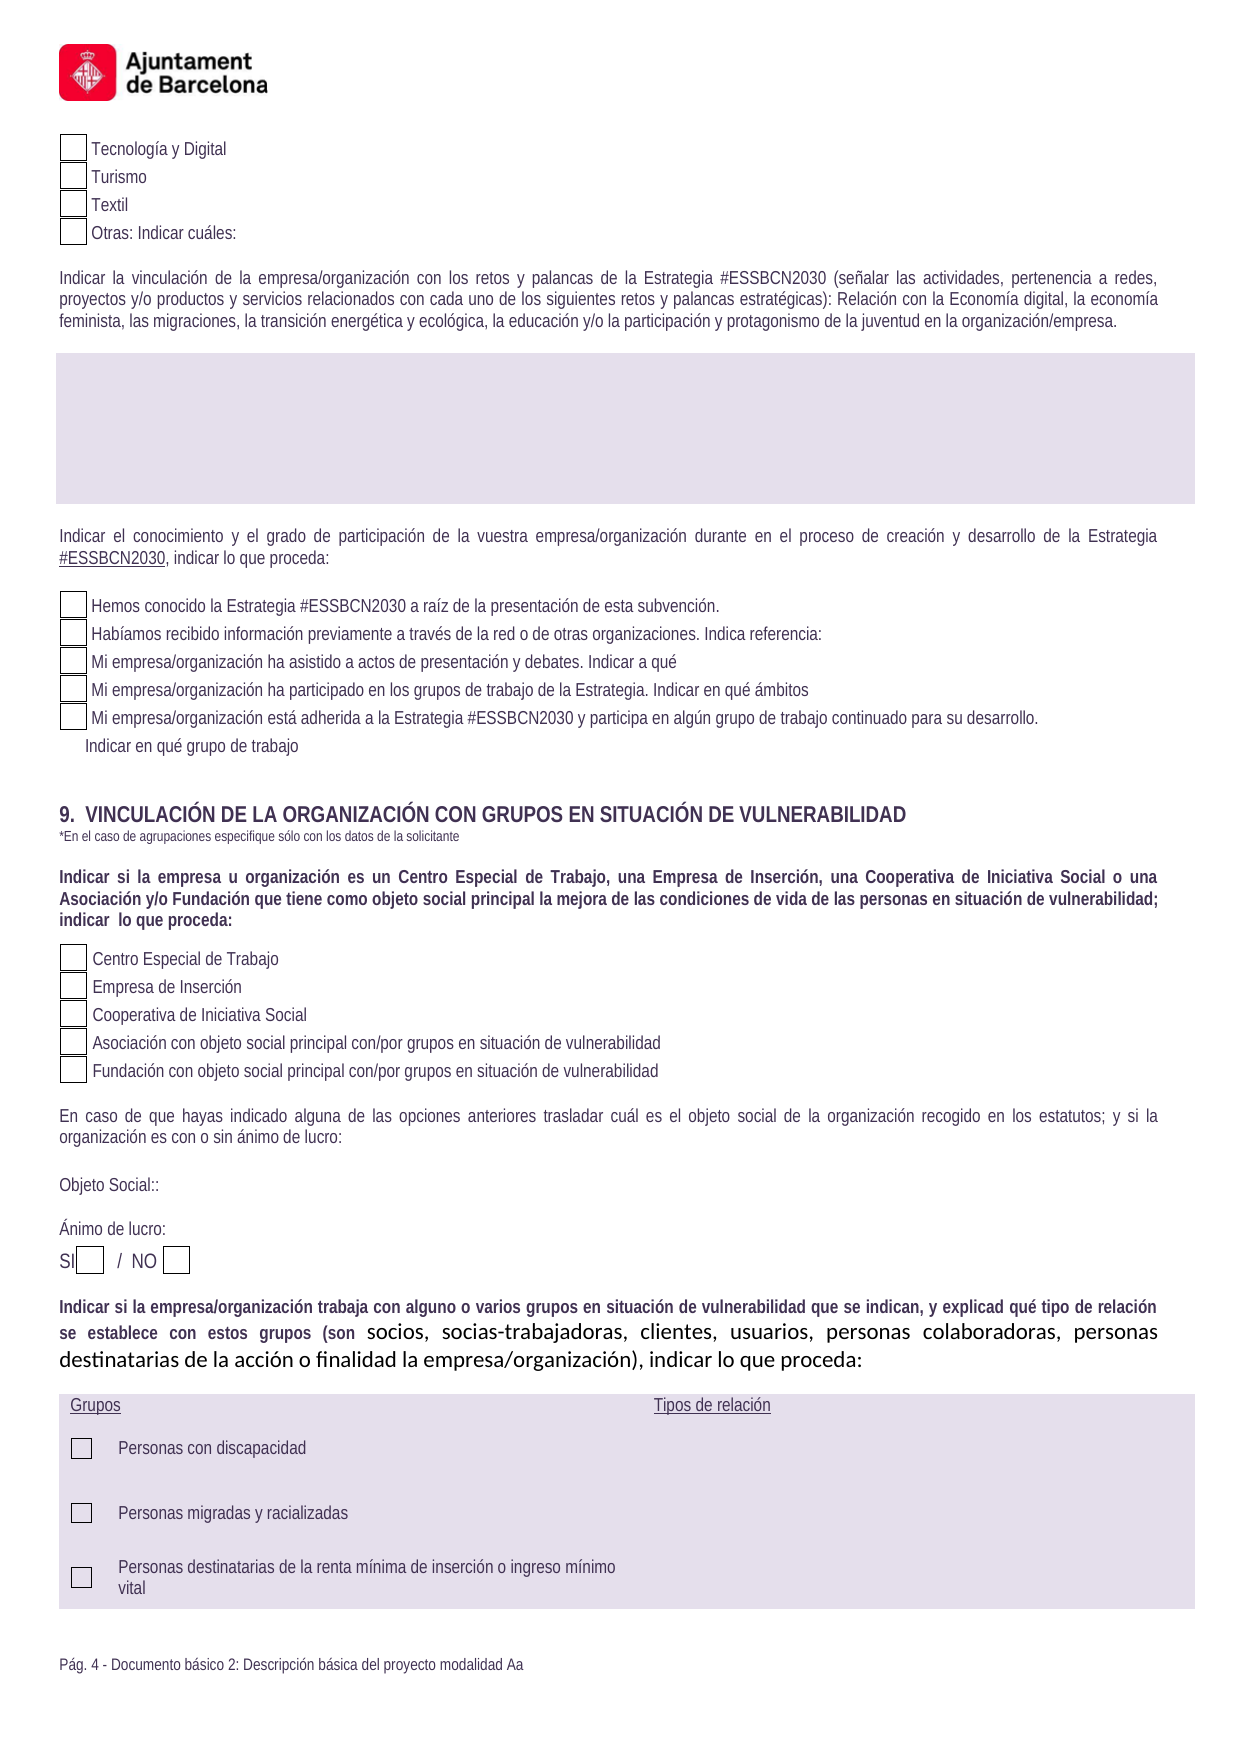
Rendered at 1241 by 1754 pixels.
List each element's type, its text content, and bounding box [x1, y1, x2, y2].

text Objeto Social:: [59, 1169, 1159, 1197]
table_cell [59, 1416, 107, 1480]
text Empresa de Inserción [59, 971, 1159, 999]
table_cell [190, 1246, 1202, 1274]
text Centro Especial de Trabajo [59, 943, 1159, 971]
table_cell Personas con discapacidad [107, 1416, 642, 1480]
text Asociación con objeto social principal con/por grupos en situación de vulnerabilidad [59, 1027, 1159, 1055]
text Indicar el conocimiento y el grado de participación de la vuestra empresa/organización durante en el proceso de creación y desarrollo de la Estrategia #ESSBCN2030, indicar lo que proceda: [59, 525, 1159, 568]
text Cooperativa de Iniciativa Social [59, 999, 1159, 1027]
table_cell [59, 1545, 107, 1609]
text Tecnología y Digital [59, 133, 1159, 161]
text Indicar si la empresa/organización trabaja con alguno o varios grupos en situación de vulnerabilidad que se indican, y explicad qué tipo de relación se establece con estos grupos (son socios, socias-trabajadoras, clientes, usuarios, personas colaboradoras, personas destinatarias de la acción o finalidad la empresa/organización), indicar lo que proceda: [59, 1296, 1159, 1373]
text Hemos conocido la Estrategia #ESSBCN2030 a raíz de la presentación de esta subvención. [59, 590, 1159, 618]
table_header Grupos [59, 1394, 642, 1416]
table_cell [164, 1247, 189, 1273]
text Fundación con objeto social principal con/por grupos en situación de vulnerabilidad [59, 1055, 1159, 1083]
table_cell [642, 1480, 1195, 1545]
text *En el caso de agrupaciones especifique sólo con los datos de la solicitante [59, 827, 1159, 844]
table_header Tipos de relación [642, 1394, 1195, 1416]
text Otras: Indicar cuáles: [59, 217, 1159, 245]
text En caso de que hayas indicado alguna de las opciones anteriores trasladar cuál es el objeto social de la organización recogido en los estatutos; y si la organización es con o sin ánimo de lucro: [59, 1105, 1159, 1148]
text Turismo [59, 161, 1159, 189]
table_cell Personas destinatarias de la renta mínima de inserción o ingreso mínimo vital [107, 1545, 642, 1609]
text Textil [59, 189, 1159, 217]
text Indicar en qué grupo de trabajo [59, 730, 1159, 758]
text Mi empresa/organización ha participado en los grupos de trabajo de la Estrategia. Indicar en qué ámbitos [59, 674, 1159, 702]
table_cell Personas migradas y racializadas [107, 1480, 642, 1545]
table_cell SI [56, 1246, 76, 1274]
text Indicar si la empresa u organización es un Centro Especial de Trabajo, una Empresa de Inserción, una Cooperativa de Iniciativa Social o una Asociación y/o Fundación que tiene como objeto social principal la mejora de las condiciones de vida de las personas en situación de vulnerabilidad; indicar lo que proceda: [59, 866, 1159, 931]
table_cell [59, 1480, 107, 1545]
table_header Ánimo de lucro: [56, 1218, 1202, 1246]
table_cell [642, 1545, 1195, 1609]
text Mi empresa/organización ha asistido a actos de presentación y debates. Indicar a qué [59, 646, 1159, 674]
text 9. VINCULACIÓN DE LA ORGANIZACIÓN CON GRUPOS EN SITUACIÓN DE VULNERABILIDAD [59, 801, 1159, 827]
text Mi empresa/organización está adherida a la Estrategia #ESSBCN2030 y participa en algún grupo de trabajo continuado para su desarrollo. [59, 702, 1159, 730]
text Indicar la vinculación de la empresa/organización con los retos y palancas de la Estrategia #ESSBCN2030 (señalar las actividades, pertenencia a redes, proyectos y/o productos y servicios relacionados con cada uno de los siguientes retos y palancas estratégicas): Relación con la Economía digital, la economía feminista, las migraciones, la transición energética y ecológica, la educación y/o la participación y protagonismo de la juventud en la organización/empresa. [59, 267, 1159, 331]
table_cell [642, 1416, 1195, 1480]
picture [59, 44, 268, 101]
table_cell / NO [104, 1246, 163, 1274]
table_header [56, 353, 1195, 504]
table_cell [77, 1247, 103, 1273]
text Habíamos recibido información previamente a través de la red o de otras organizaciones. Indica referencia: [59, 618, 1159, 646]
